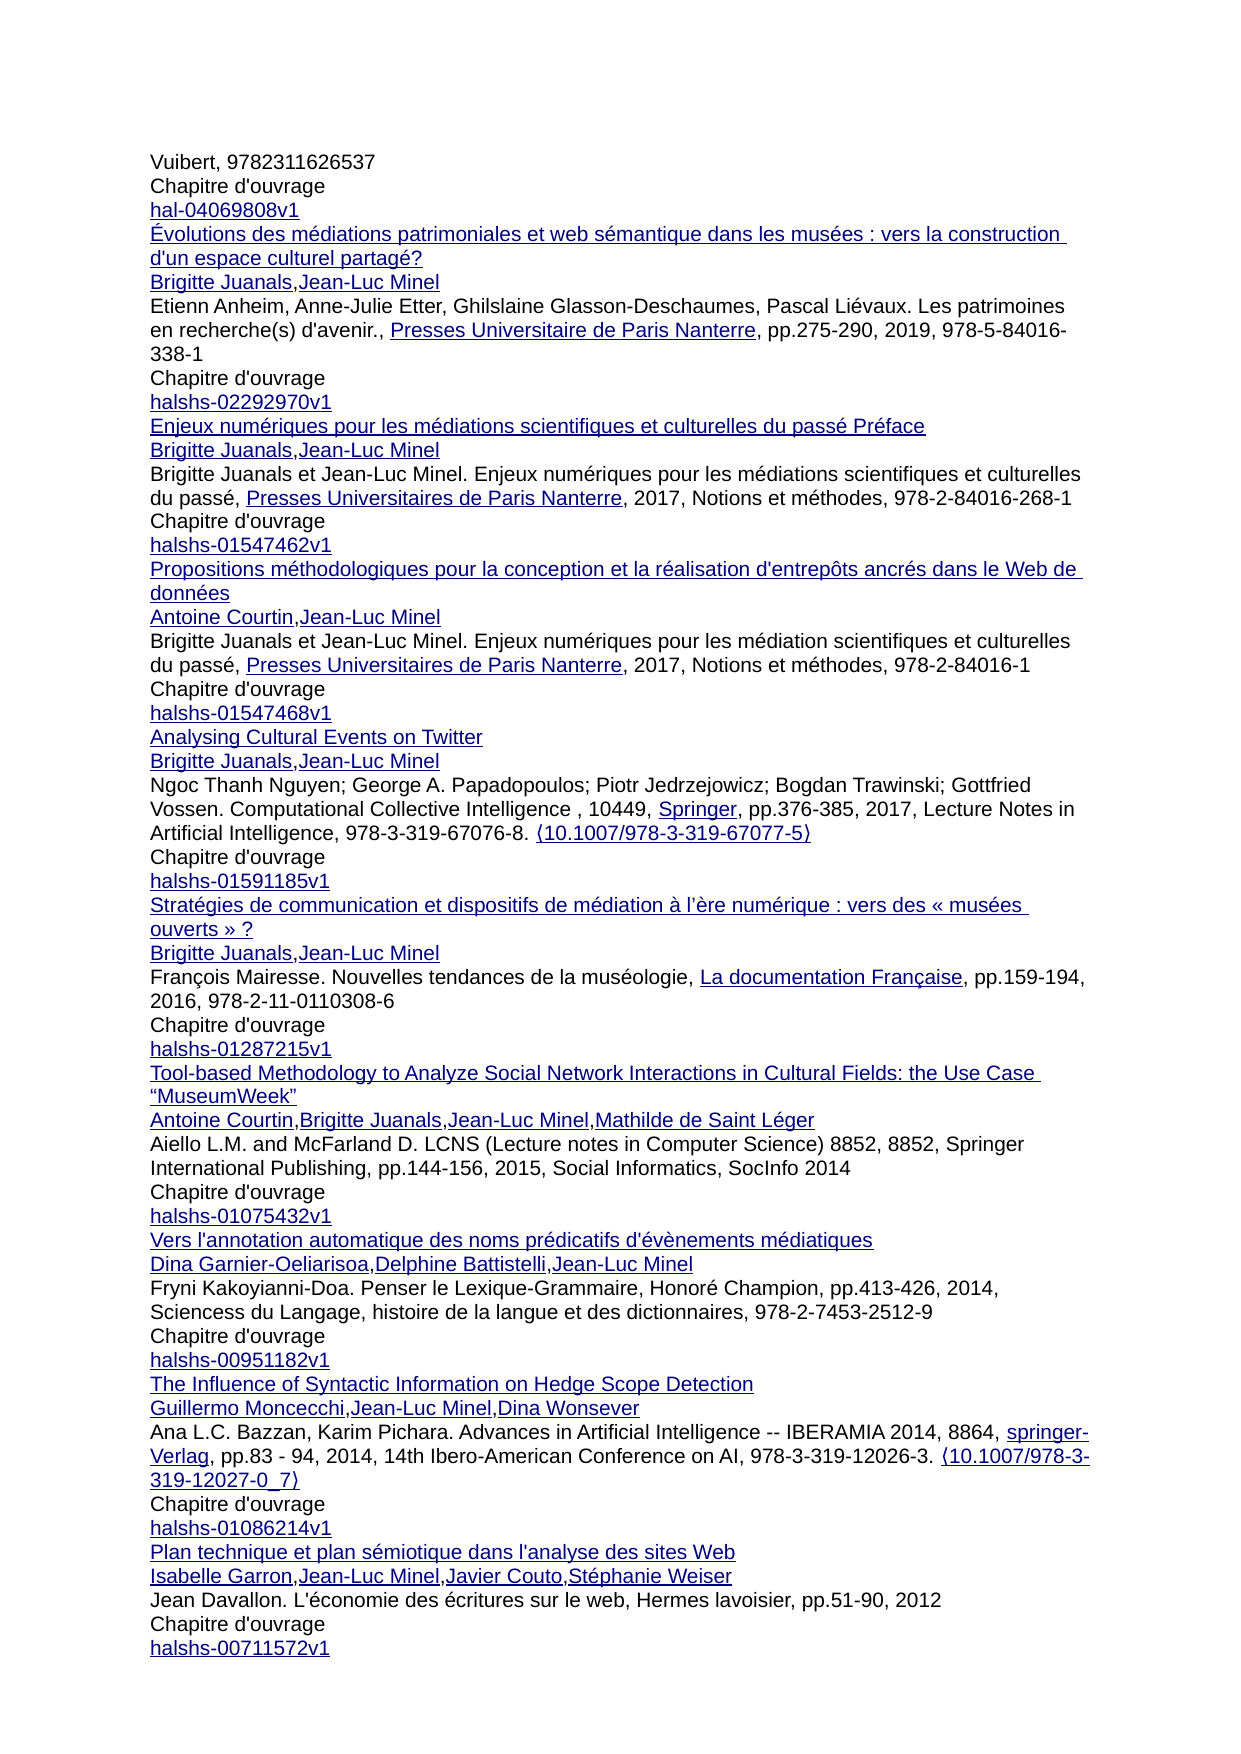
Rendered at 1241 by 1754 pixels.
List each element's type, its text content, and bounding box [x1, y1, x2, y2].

table_cell Stratégies de communication et dispositifs de médiation à l’ère numérique : vers des « musées ouverts » ? Brigitte Juanals,Jean-Luc Minel François Mairesse. Nouvelles tendances de la muséologie, La documentation Française, pp.159-194, 2016, 978-2-11-0110308-6 Chapitre d'ouvrage halshs-01287215v1 [150, 893, 1090, 1060]
table_cell The Influence of Syntactic Information on Hedge Scope Detection Guillermo Moncecchi,Jean-Luc Minel,Dina Wonsever Ana L.C. Bazzan, Karim Pichara. Advances in Artificial Intelligence -- IBERAMIA 2014, 8864, springer-Verlag, pp.83 - 94, 2014, 14th Ibero-American Conference on AI, 978-3-319-12026-3. ⟨10.1007/978-3-319-12027-0_7⟩ Chapitre d'ouvrage halshs-01086214v1 [150, 1372, 1090, 1539]
table_cell Enjeux numériques pour les médiations scientifiques et culturelles du passé Préface Brigitte Juanals,Jean-Luc Minel Brigitte Juanals et Jean-Luc Minel. Enjeux numériques pour les médiations scientifiques et culturelles du passé, Presses Universitaires de Paris Nanterre, 2017, Notions et méthodes, 978-2-84016-268-1 Chapitre d'ouvrage halshs-01547462v1 [150, 414, 1090, 557]
table_cell Plan technique et plan sémiotique dans l'analyse des sites Web Isabelle Garron,Jean-Luc Minel,Javier Couto,Stéphanie Weiser Jean Davallon. L'économie des écritures sur le web, Hermes lavoisier, pp.51-90, 2012 Chapitre d'ouvrage halshs-00711572v1 [150, 1540, 1090, 1659]
table_cell Propositions méthodologiques pour la conception et la réalisation d'entrepôts ancrés dans le Web de données Antoine Courtin,Jean-Luc Minel Brigitte Juanals et Jean-Luc Minel. Enjeux numériques pour les médiation scientifiques et culturelles du passé, Presses Universitaires de Paris Nanterre, 2017, Notions et méthodes, 978-2-84016-1 Chapitre d'ouvrage halshs-01547468v1 [150, 557, 1090, 725]
table_cell Vuibert, 9782311626537 Chapitre d'ouvrage hal-04069808v1 [150, 150, 1090, 222]
table_cell Analysing Cultural Events on Twitter Brigitte Juanals,Jean-Luc Minel Ngoc Thanh Nguyen; George A. Papadopoulos; Piotr Jedrzejowicz; Bogdan Trawinski; Gottfried Vossen. Computational Collective Intelligence , 10449, Springer, pp.376-385, 2017, Lecture Notes in Artificial Intelligence, 978-3-319-67076-8. ⟨10.1007/978-3-319-67077-5⟩ Chapitre d'ouvrage halshs-01591185v1 [150, 725, 1090, 893]
table_cell Vers l'annotation automatique des noms prédicatifs d'évènements médiatiques Dina Garnier-Oeliarisoa,Delphine Battistelli,Jean-Luc Minel Fryni Kakoyianni-Doa. Penser le Lexique-Grammaire, Honoré Champion, pp.413-426, 2014, Sciencess du Langage, histoire de la langue et des dictionnaires, 978-2-7453-2512-9 Chapitre d'ouvrage halshs-00951182v1 [150, 1228, 1090, 1372]
table_cell Tool-based Methodology to Analyze Social Network Interactions in Cultural Fields: the Use Case “MuseumWeek” Antoine Courtin,Brigitte Juanals,Jean-Luc Minel,Mathilde de Saint Léger Aiello L.M. and McFarland D. LCNS (Lecture notes in Computer Science) 8852, 8852, Springer International Publishing, pp.144-156, 2015, Social Informatics, SocInfo 2014 Chapitre d'ouvrage halshs-01075432v1 [150, 1060, 1090, 1228]
table_cell Évolutions des médiations patrimoniales et web sémantique dans les musées : vers la construction d'un espace culturel partagé? Brigitte Juanals,Jean-Luc Minel Etienn Anheim, Anne-Julie Etter, Ghilslaine Glasson-Deschaumes, Pascal Liévaux. Les patrimoines en recherche(s) d'avenir., Presses Universitaire de Paris Nanterre, pp.275-290, 2019, 978-5-84016-338-1 Chapitre d'ouvrage halshs-02292970v1 [150, 222, 1090, 413]
